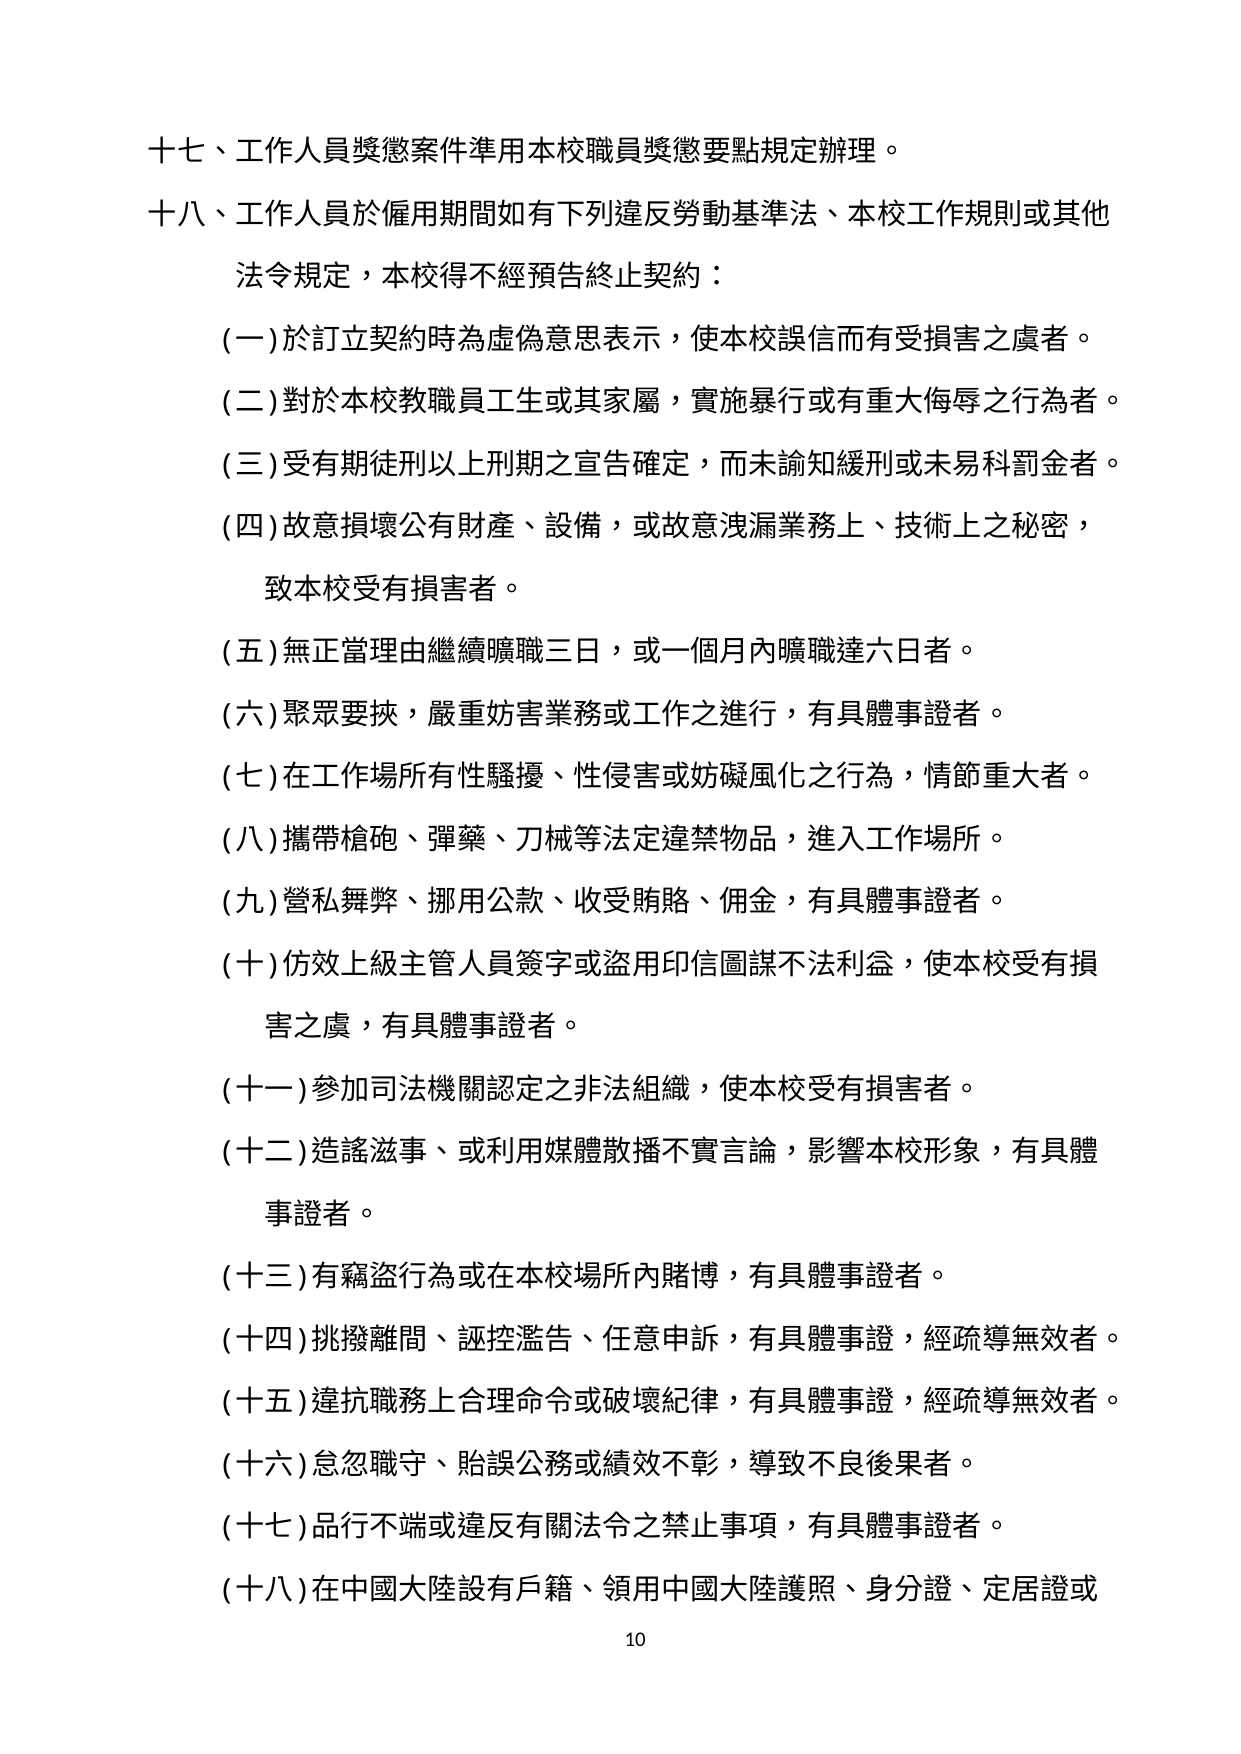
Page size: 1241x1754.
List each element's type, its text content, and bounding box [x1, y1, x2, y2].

text (十七)品行不端或違反有關法令之禁止事項，有具體事證者。 [148, 1482, 1122, 1545]
text (十三)有竊盜行為或在本校場所內賭博，有具體事證者。 [148, 1232, 1122, 1295]
text (十五)違抗職務上合理命令或破壞紀律，有具體事證，經疏導無效者。 [148, 1357, 1122, 1420]
text (十二)造謠滋事、或利用媒體散播不實言論，影響本校形象，有具體事證者。 [148, 1107, 1122, 1232]
text (七)在工作場所有性騷擾、性侵害或妨礙風化之行為，情節重大者。 [148, 732, 1122, 795]
text (十八)在中國大陸設有戶籍、領用中國大陸護照、身分證、定居證或 [148, 1545, 1122, 1607]
text (十四)挑撥離間、誣控濫告、任意申訴，有具體事證，經疏導無效者。 [148, 1295, 1122, 1357]
text (五)無正當理由繼續曠職三日，或一個月內曠職達六日者。 [148, 607, 1122, 670]
text (一)於訂立契約時為虛偽意思表示，使本校誤信而有受損害之虞者。 [148, 295, 1122, 357]
text (四)故意損壞公有財產、設備，或故意洩漏業務上、技術上之秘密，致本校受有損害者。 [148, 482, 1122, 607]
text (十)仿效上級主管人員簽字或盜用印信圖謀不法利益，使本校受有損害之虞，有具體事證者。 [148, 920, 1122, 1045]
text (二)對於本校教職員工生或其家屬，實施暴行或有重大侮辱之行為者。 [148, 357, 1122, 420]
text (十一)參加司法機關認定之非法組織，使本校受有損害者。 [148, 1045, 1122, 1107]
text (九)營私舞弊、挪用公款、收受賄賂、佣金，有具體事證者。 [148, 857, 1122, 920]
text (八)攜帶槍砲、彈藥、刀械等法定違禁物品，進入工作場所。 [148, 795, 1122, 857]
text (六)聚眾要挾，嚴重妨害業務或工作之進行，有具體事證者。 [148, 670, 1122, 732]
text 十八、工作人員於僱用期間如有下列違反勞動基準法、本校工作規則或其他法令規定，本校得不經預告終止契約： [148, 170, 1122, 295]
text 十七、工作人員獎懲案件準用本校職員獎懲要點規定辦理。 [148, 107, 1122, 170]
text (三)受有期徒刑以上刑期之宣告確定，而未諭知緩刑或未易科罰金者。 [148, 420, 1122, 482]
text (十六)怠忽職守、貽誤公務或績效不彰，導致不良後果者。 [148, 1420, 1122, 1482]
